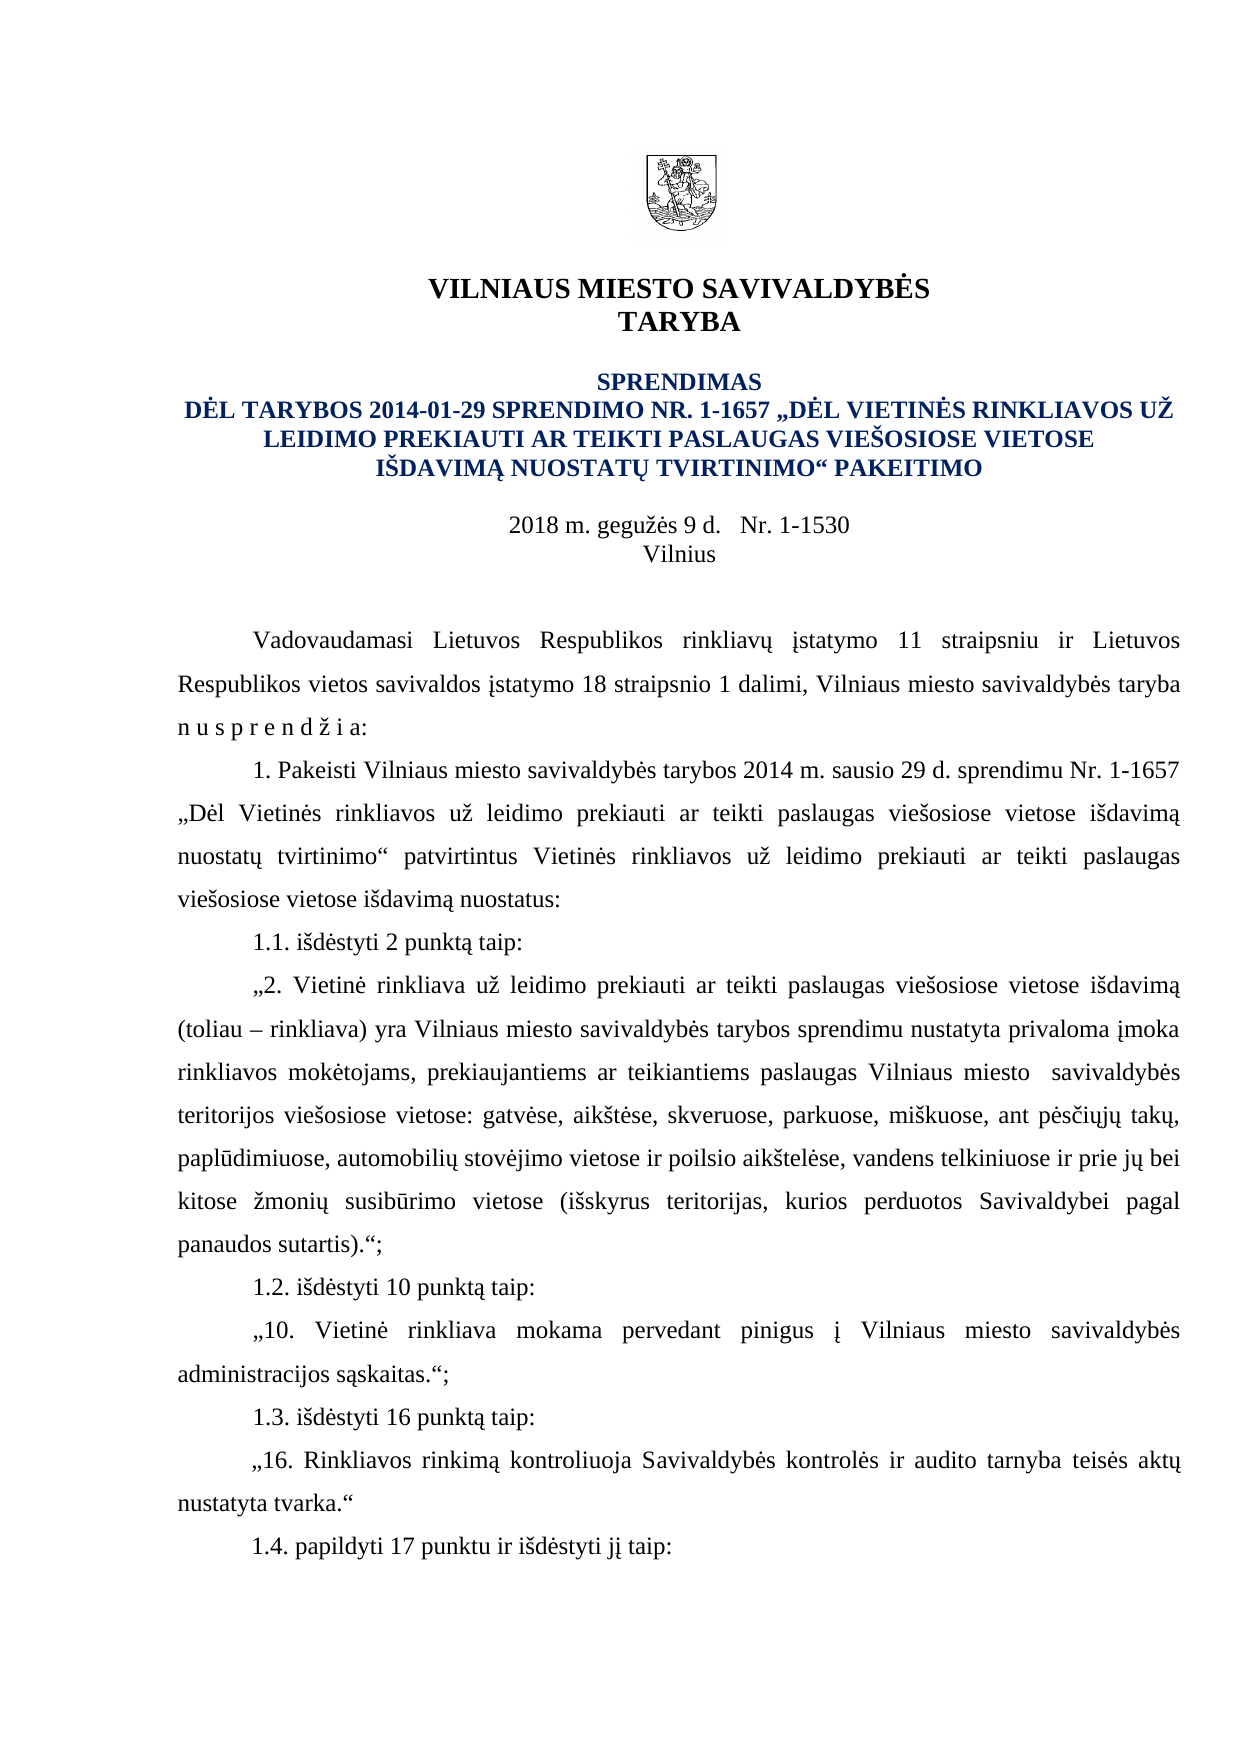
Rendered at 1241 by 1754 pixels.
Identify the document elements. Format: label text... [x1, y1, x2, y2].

text 1.4. papildyti 17 punktu ir išdėstyti jį taip: [177, 1531, 1181, 1560]
text „10. Vietinė rinkliava mokama pervedant pinigus į Vilniaus miesto savivaldybės administracijos sąskaitas.“; [177, 1316, 1181, 1387]
text DĖL TARYBOS 2014-01-29 SPRENDIMO NR. 1-1657 „DĖL VIETINĖS RINKLIAVOS UŽ LEIDIMO PREKIAUTI AR TEIKTI PASLAUGAS VIEŠOSIOSE VIETOSE IŠDAVIMĄ NUOSTATŲ TVIRTINIMO“ PAKEITIMO [177, 396, 1181, 482]
text „16. Rinkliavos rinkimą kontroliuoja Savivaldybės kontrolės ir audito tarnyba teisės aktų nustatyta tvarka.“ [177, 1445, 1181, 1517]
text 2018 m. gegužės 9 d. Nr. 1-1530 [177, 511, 1181, 539]
text Vadovaudamasi Lietuvos Respublikos rinkliavų įstatymo 11 straipsniu ir Lietuvos Respublikos vietos savivaldos įstatymo 18 straipsnio 1 dalimi, Vilniaus miesto savivaldybės taryba n u s p r e n d ž i a: [177, 626, 1181, 741]
text 1.1. išdėstyti 2 punktą taip: [177, 927, 1181, 956]
text TARYBA [177, 304, 1181, 338]
text 1.3. išdėstyti 16 punktą taip: [177, 1402, 1181, 1431]
text „2. Vietinė rinkliava už leidimo prekiauti ar teikti paslaugas viešosiose vietose išdavimą (toliau – rinkliava) yra Vilniaus miesto savivaldybės tarybos sprendimu nustatyta privaloma įmoka rinkliavos mokėtojams, prekiaujantiems ar teikiantiems paslaugas Vilniaus miesto savivaldybės teritorijos viešosiose vietose: gatvėse, aikštėse, skveruose, parkuose, miškuose, ant pėsčiųjų takų, paplūdimiuose, automobilių stovėjimo vietose ir poilsio aikštelėse, vandens telkiniuose ir prie jų bei kitose žmonių susibūrimo vietose (išskyrus teritorijas, kurios perduotos Savivaldybei pagal panaudos sutartis).“; [177, 971, 1181, 1258]
text SPRENDIMAS [177, 367, 1181, 396]
text Vilnius [177, 539, 1181, 568]
text VILNIAUS MIESTO SAVIVALDYBĖS [177, 271, 1181, 304]
text 1. Pakeisti Vilniaus miesto savivaldybės tarybos 2014 m. sausio 29 d. sprendimu Nr. 1-1657 „Dėl Vietinės rinkliavos už leidimo prekiauti ar teikti paslaugas viešosiose vietose išdavimą nuostatų tvirtinimo“ patvirtintus Vietinės rinkliavos už leidimo prekiauti ar teikti paslaugas viešosiose vietose išdavimą nuostatus: [177, 755, 1181, 913]
text 1.2. išdėstyti 10 punktą taip: [177, 1272, 1181, 1301]
